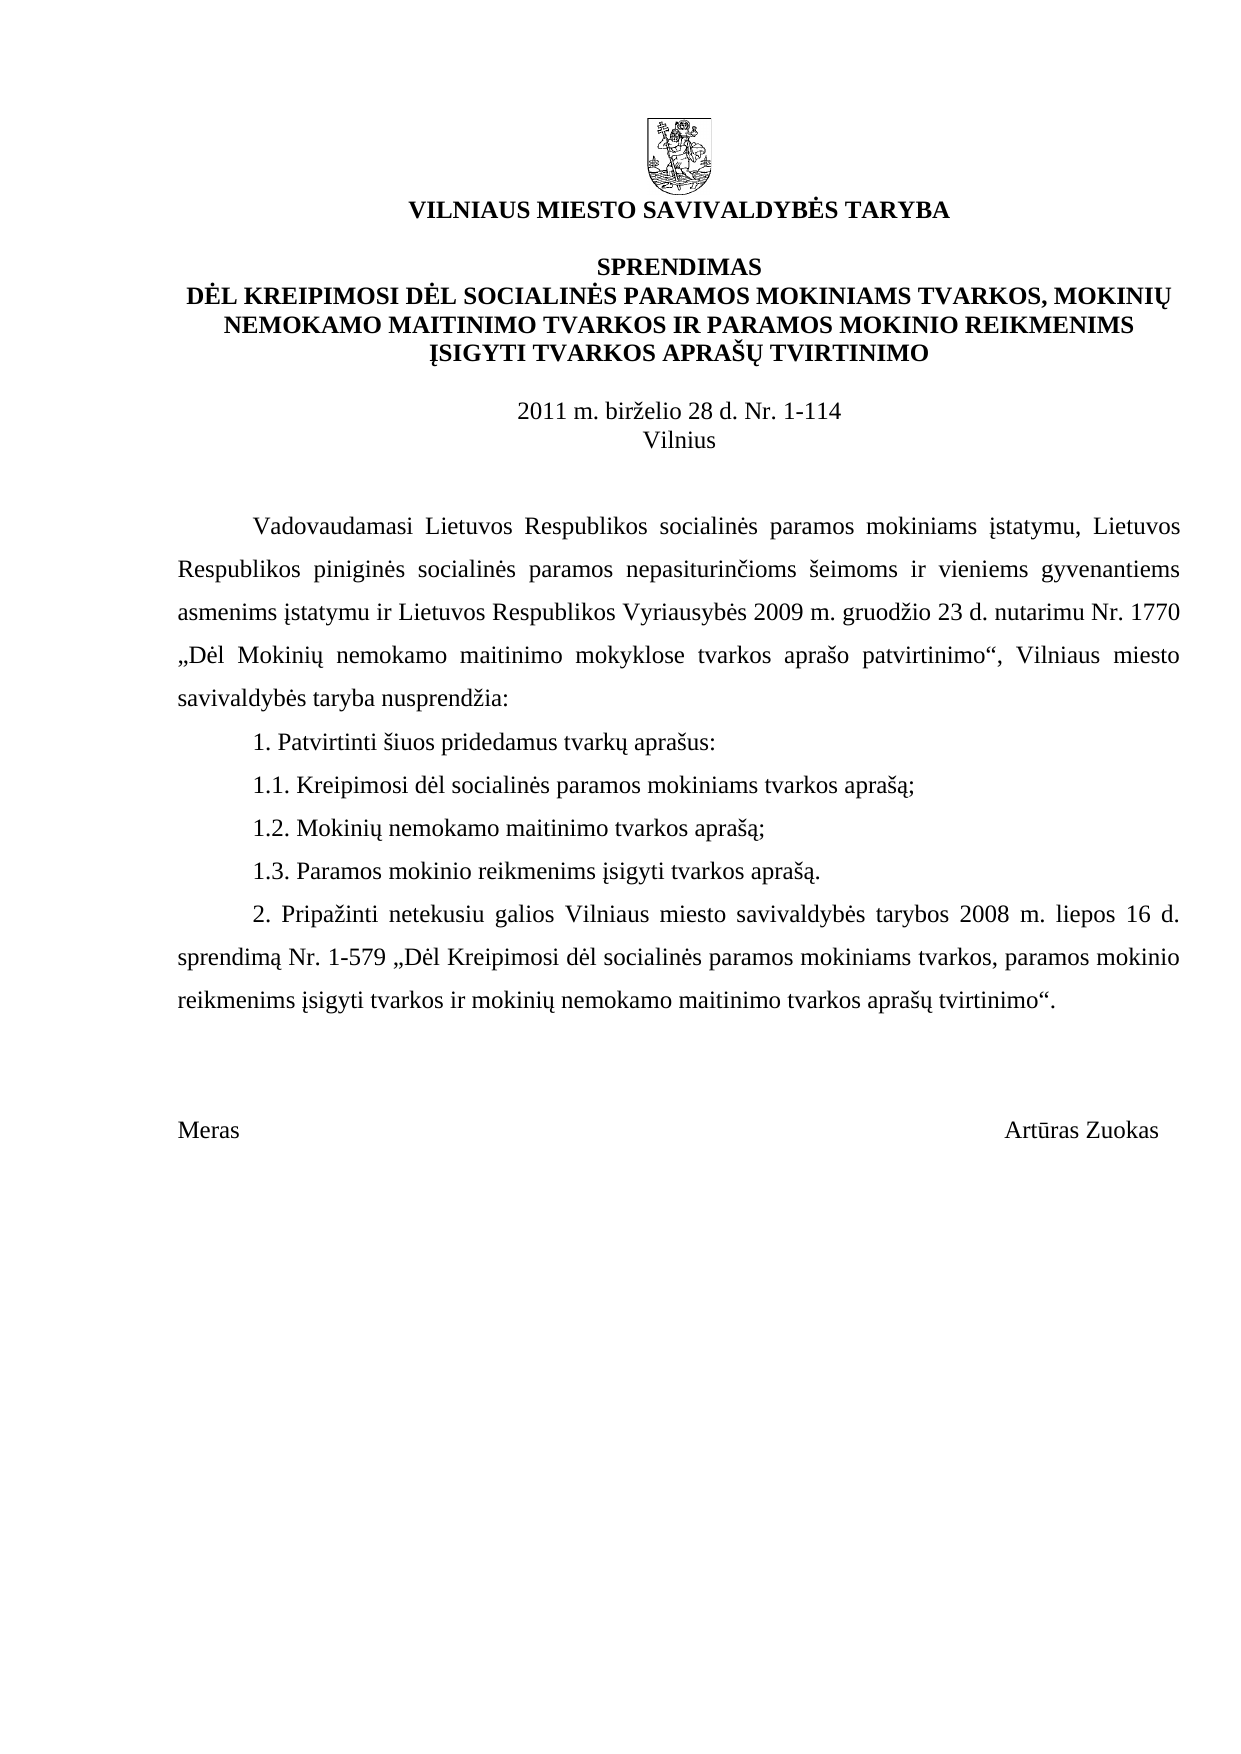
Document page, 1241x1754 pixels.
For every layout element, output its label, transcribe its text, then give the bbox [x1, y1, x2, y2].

text VILNIAUS MIESTO SAVIVALDYBĖS TARYBA [177, 195, 1181, 223]
text Meras Artūras Zuokas [177, 1115, 1181, 1143]
text Vadovaudamasi Lietuvos Respublikos socialinės paramos mokiniams įstatymu, Lietuvos Respublikos piniginės socialinės paramos nepasiturinčioms šeimoms ir vieniems gyvenantiems asmenims įstatymu ir Lietuvos Respublikos Vyriausybės 2009 m. gruodžio 23 d. nutarimu Nr. 1770 „Dėl Mokinių nemokamo maitinimo mokyklose tvarkos aprašo patvirtinimo“, Vilniaus miesto savivaldybės taryba nusprendžia: [177, 511, 1181, 712]
text 1.3. Paramos mokinio reikmenims įsigyti tvarkos aprašą. [177, 856, 1181, 885]
text DĖL KREIPIMOSI DĖL SOCIALINĖS PARAMOS MOKINIAMS TVARKOS, MOKINIŲ NEMOKAMO MAITINIMO TVARKOS IR PARAMOS MOKINIO REIKMENIMS ĮSIGYTI TVARKOS APRAŠŲ TVIRTINIMO [177, 281, 1181, 367]
text SPRENDIMAS [177, 252, 1181, 281]
text 1.1. Kreipimosi dėl socialinės paramos mokiniams tvarkos aprašą; [177, 770, 1181, 798]
text Vilnius [177, 425, 1181, 453]
text 1.2. Mokinių nemokamo maitinimo tvarkos aprašą; [177, 813, 1181, 842]
text 2011 m. birželio 28 d. Nr. 1-114 [177, 396, 1181, 425]
text 1. Patvirtinti šiuos pridedamus tvarkų aprašus: [177, 727, 1181, 755]
text 2. Pripažinti netekusiu galios Vilniaus miesto savivaldybės tarybos 2008 m. liepos 16 d. sprendimą Nr. 1-579 „Dėl Kreipimosi dėl socialinės paramos mokiniams tvarkos, paramos mokinio reikmenims įsigyti tvarkos ir mokinių nemokamo maitinimo tvarkos aprašų tvirtinimo“. [177, 899, 1181, 1014]
